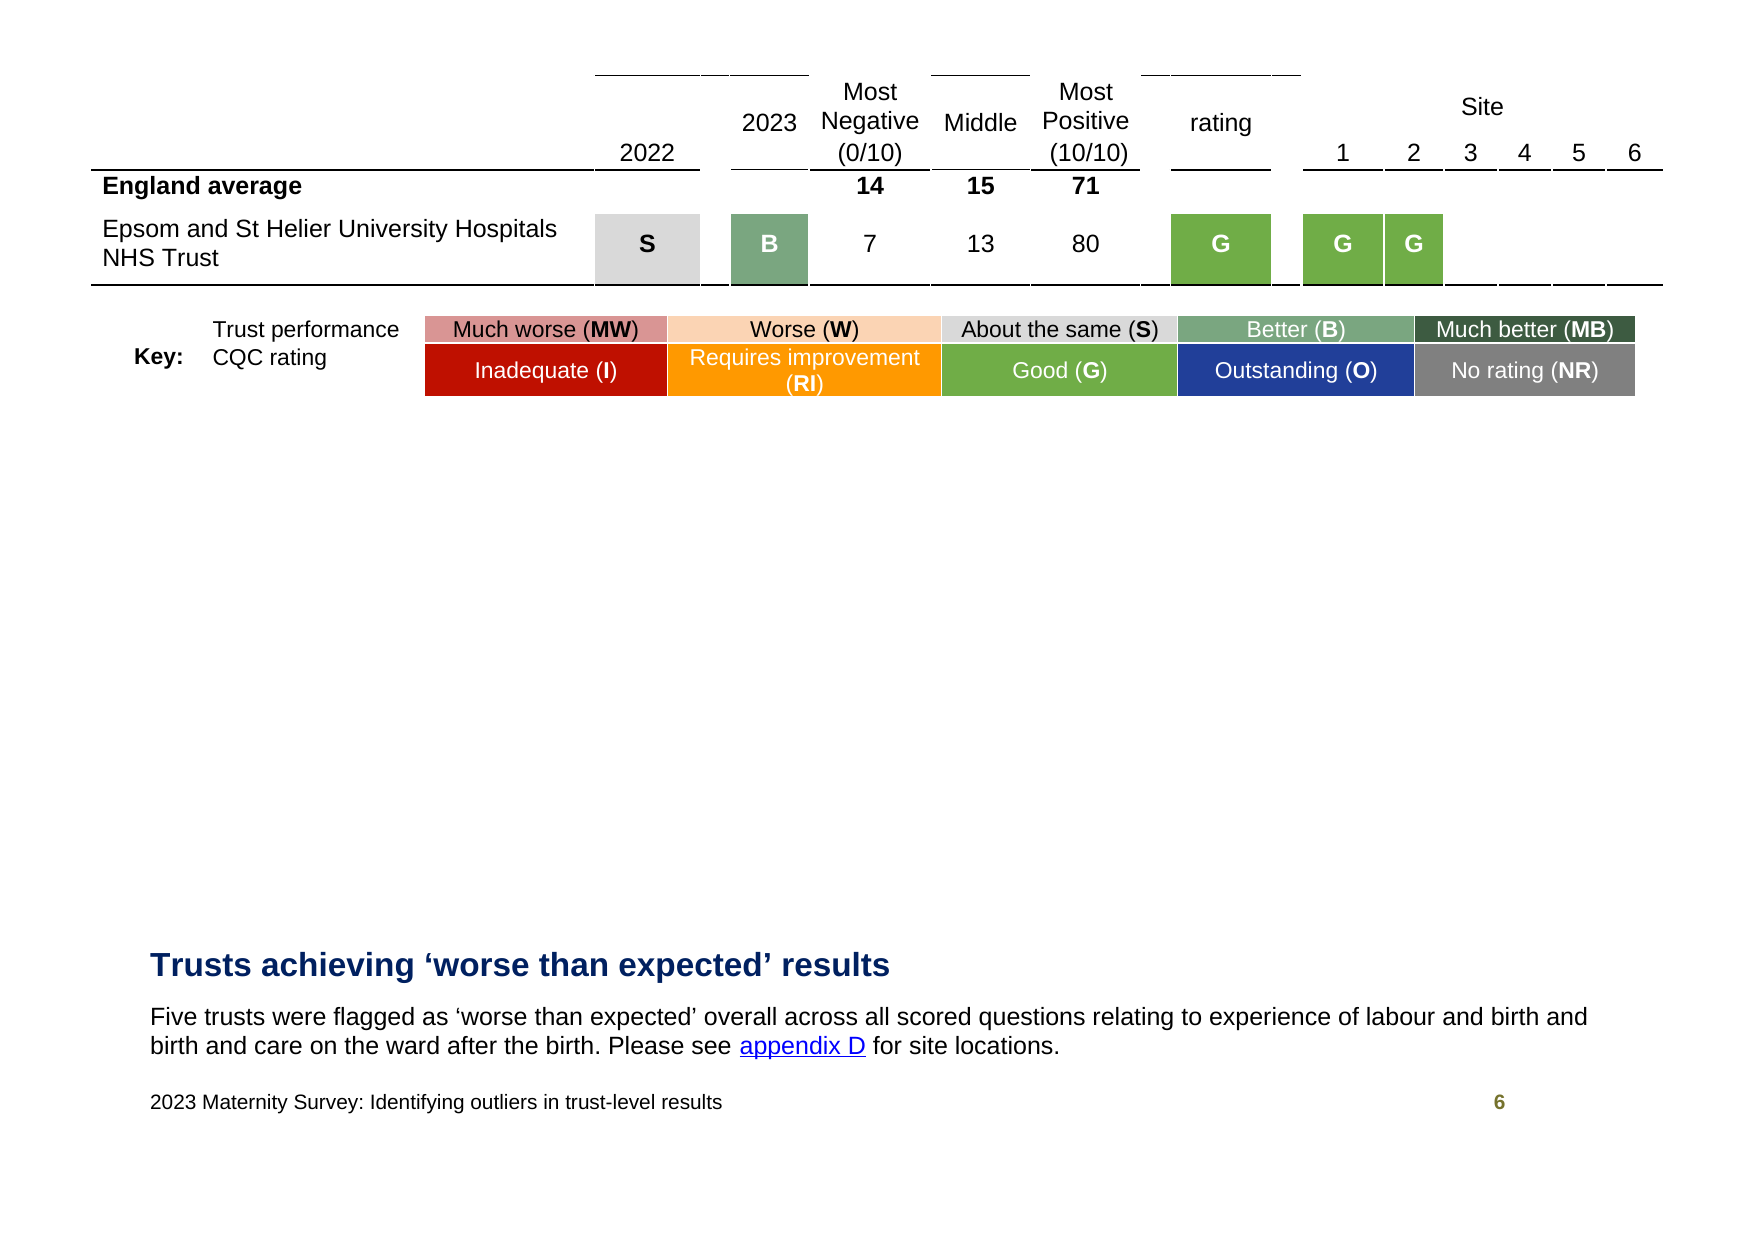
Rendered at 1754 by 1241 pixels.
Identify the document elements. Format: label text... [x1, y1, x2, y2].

table_cell Most Negative [810, 75, 930, 136]
table_cell [595, 171, 700, 212]
table_header rating [1171, 76, 1271, 169]
table_cell [1553, 214, 1605, 284]
table_cell 2 [1385, 137, 1443, 169]
table_cell [1499, 171, 1551, 212]
text Five trusts were flagged as ‘worse than expected’ overall across all scored questions relating to experience of labour and birth and birth and care on the ward after the birth. Please see appendix D for site locations. [150, 1002, 1604, 1060]
table_header Much better (MB) [1415, 316, 1635, 342]
table_cell (0/10) [810, 137, 930, 169]
table_cell [701, 169, 729, 212]
table_cell 13 [931, 214, 1030, 284]
table_cell [1141, 214, 1170, 284]
table_cell Epsom and St Helier University Hospitals NHS Trust [91, 214, 594, 284]
table_cell [701, 214, 729, 284]
table_cell 71 [1031, 171, 1140, 212]
table_cell [1445, 214, 1497, 284]
table_cell 80 [1031, 214, 1140, 284]
table_cell G [1385, 214, 1443, 284]
table_cell [1445, 171, 1497, 212]
table_cell G [1303, 214, 1383, 284]
text Trusts achieving ‘worse than expected’ results [150, 944, 1604, 983]
table_cell S [595, 214, 700, 284]
table_cell G [1171, 214, 1271, 284]
table_header [1272, 76, 1301, 169]
table_cell 2022 [595, 136, 700, 169]
table_cell [1499, 214, 1551, 284]
table_cell [731, 170, 808, 212]
table_cell [1553, 171, 1605, 212]
table_cell [1607, 171, 1663, 212]
table_cell [1303, 171, 1383, 212]
table_cell [1607, 214, 1663, 284]
table_cell Inadequate (I) [425, 344, 667, 396]
table_cell 2023 [730, 76, 809, 169]
table_header [1141, 76, 1170, 169]
table_cell [1385, 171, 1443, 212]
table_cell [1273, 169, 1300, 212]
table_cell Good (G) [942, 344, 1177, 396]
table_header [595, 76, 700, 136]
table_cell [91, 75, 594, 136]
table_cell CQC rating [201, 343, 424, 396]
table_cell 6 [1607, 137, 1663, 169]
table_cell Outstanding (O) [1178, 344, 1414, 396]
table_cell (10/10) [1031, 137, 1140, 169]
table_cell Site [1302, 76, 1663, 136]
table_header Much worse (MW) [425, 316, 667, 342]
table_cell [1171, 171, 1271, 212]
table_cell 7 [810, 214, 930, 284]
table_cell [1141, 169, 1170, 212]
table_cell [1272, 214, 1300, 284]
table_cell 15 [932, 170, 1030, 212]
table_cell No rating (NR) [1415, 344, 1635, 396]
table_cell 14 [810, 171, 930, 212]
table_header About the same (S) [942, 316, 1177, 342]
table_cell Most Positive [1031, 75, 1140, 136]
table_cell 1 [1302, 137, 1384, 169]
table_header Key: [118, 315, 201, 396]
table_cell 4 [1498, 137, 1551, 169]
table_cell B [731, 214, 808, 284]
table_cell Requires improvement (RI) [668, 344, 941, 396]
table_cell [91, 137, 594, 169]
table_cell Middle [931, 76, 1030, 169]
table_header Trust performance [201, 315, 424, 342]
table_cell England average [91, 171, 594, 212]
table_header Worse (W) [668, 316, 941, 342]
table_cell 3 [1444, 137, 1497, 169]
table_cell 5 [1552, 137, 1606, 169]
table_header Better (B) [1178, 316, 1414, 342]
table_header [701, 76, 729, 169]
